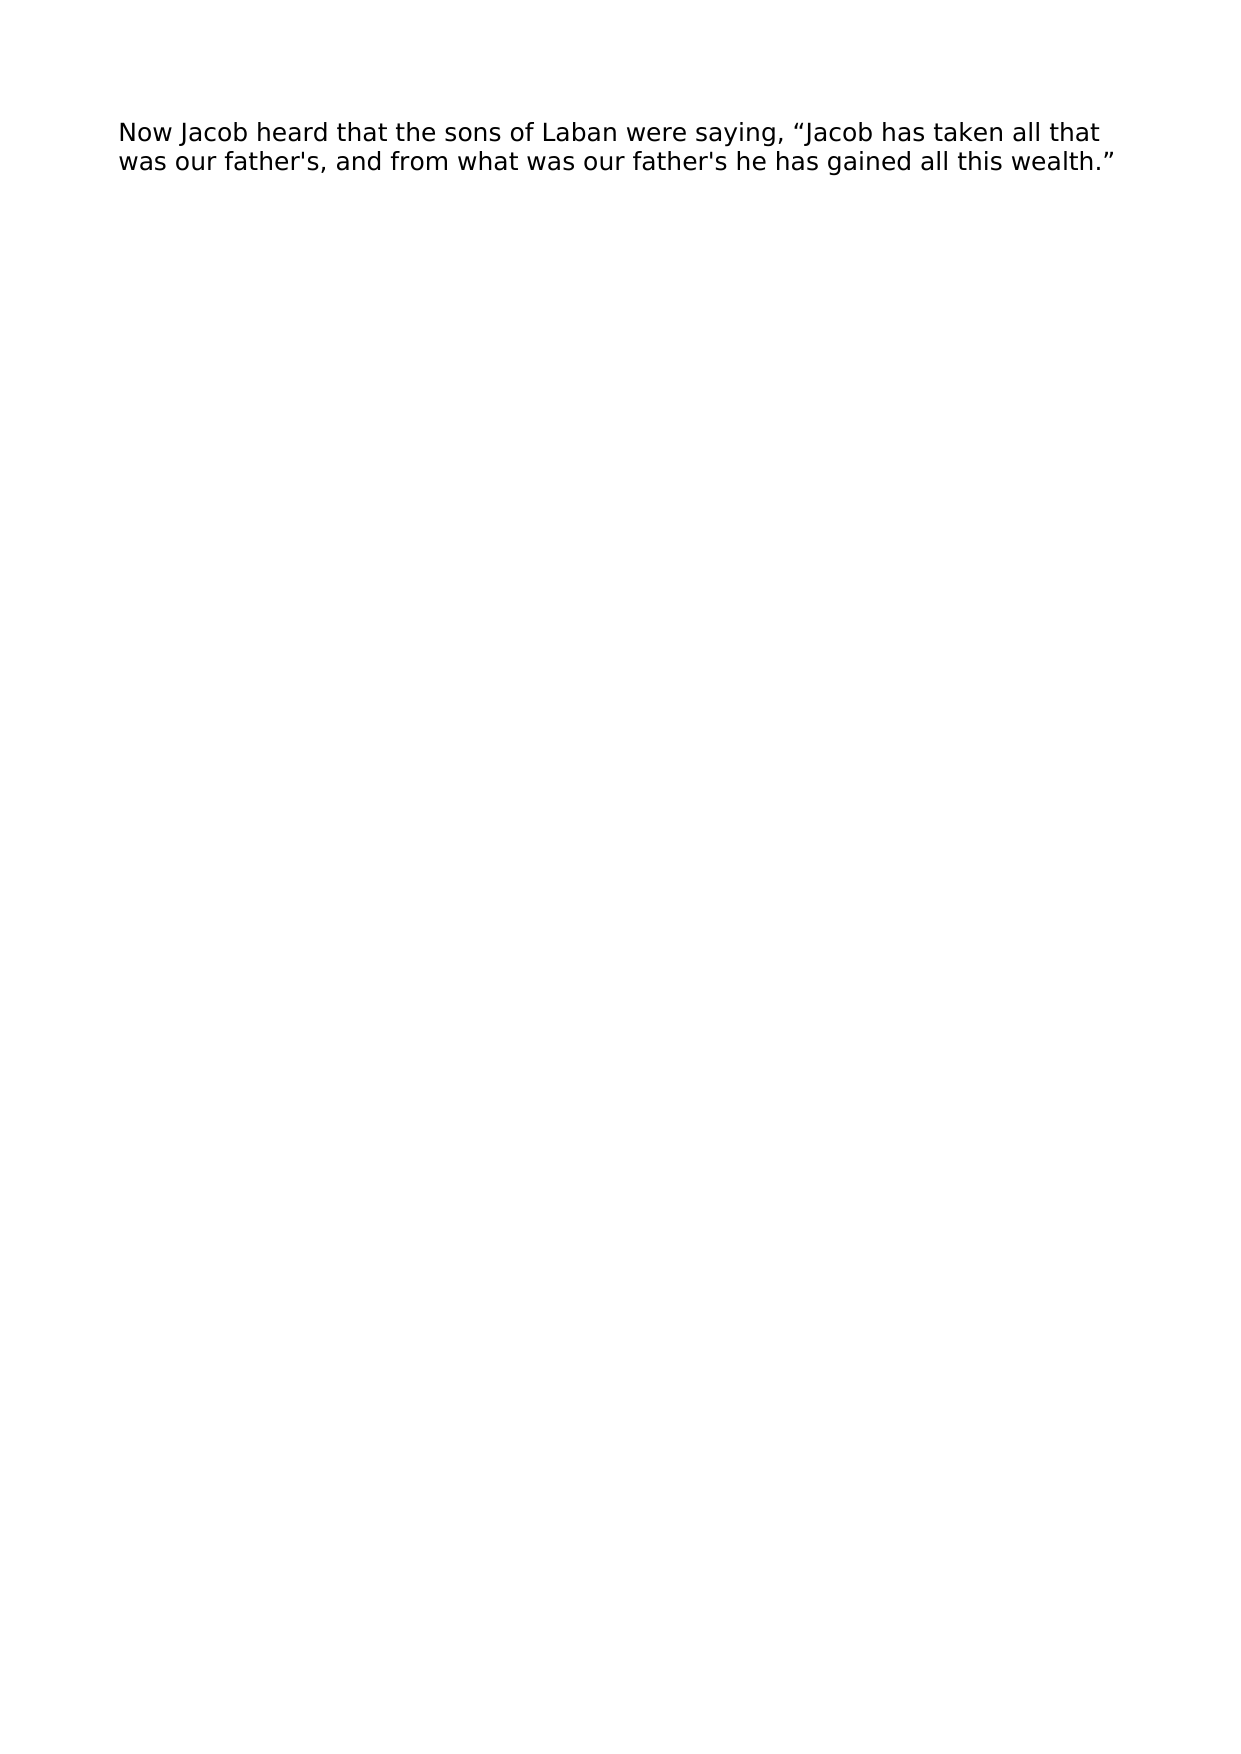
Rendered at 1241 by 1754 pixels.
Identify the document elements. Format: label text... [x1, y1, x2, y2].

text Now Jacob heard that the sons of Laban were saying, “Jacob has taken all that was our father's, and from what was our father's he has gained all this wealth.” [118, 118, 1122, 176]
